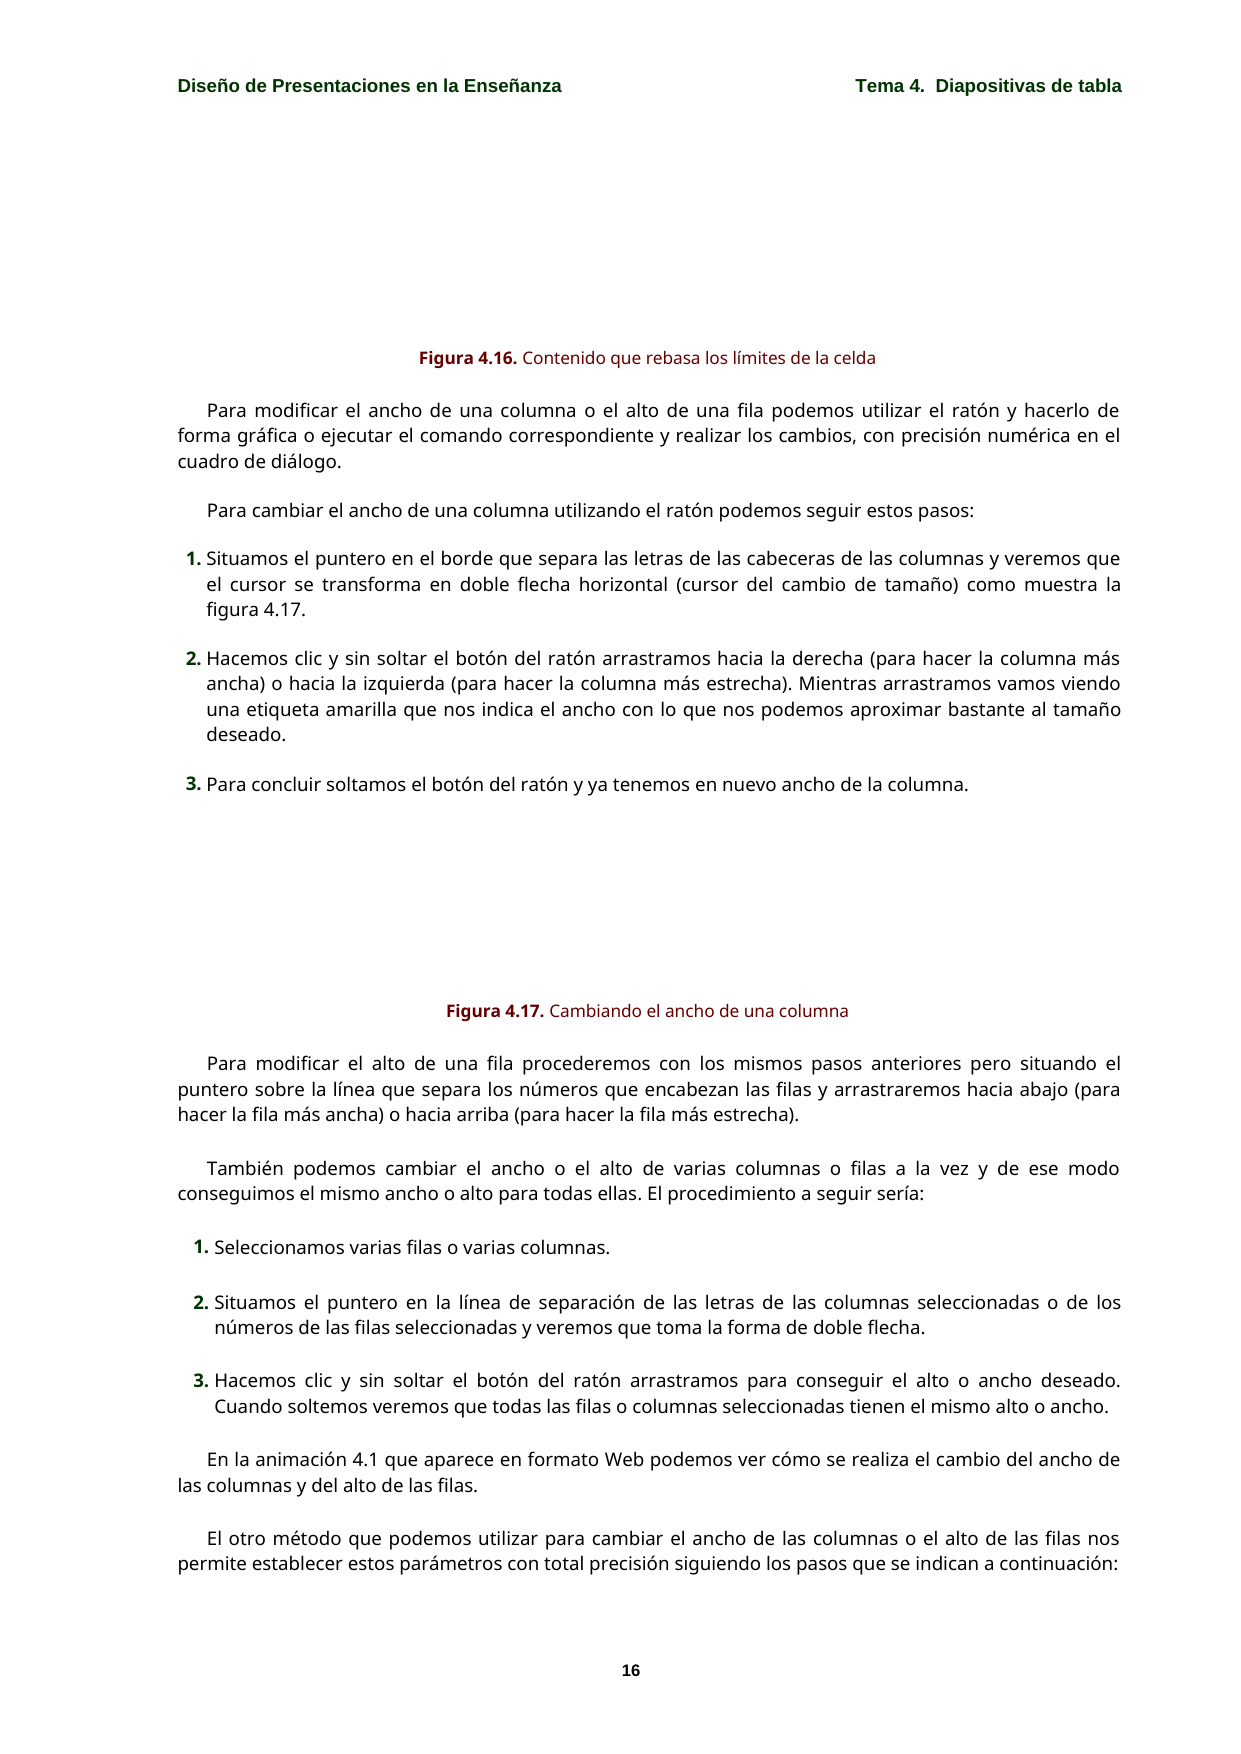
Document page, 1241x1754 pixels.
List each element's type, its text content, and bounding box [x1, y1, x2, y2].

table_cell [209, 1340, 214, 1368]
table_cell Seleccionamos varias filas o varias columnas. [214, 1234, 1122, 1261]
table_cell [201, 770, 206, 798]
table_cell [177, 1261, 209, 1289]
table_cell Para cambiar el ancho de una columna utilizando el ratón podemos seguir estos pasos: [177, 497, 1122, 522]
table_cell Para modificar el alto de una fila procederemos con los mismos pasos anteriores pero situando el puntero sobre la línea que separa los números que encabezan las filas y arrastraremos hacia abajo (para hacer la fila más ancha) o hacia arriba (para hacer la fila más estrecha). [177, 1051, 1122, 1127]
table_cell [177, 798, 1122, 817]
table_cell [209, 1261, 214, 1289]
table_cell [206, 622, 1122, 645]
table_cell [201, 645, 206, 747]
table_cell [201, 747, 206, 770]
table_cell También podemos cambiar el ancho o el alto de varias columnas o filas a la vez y de ese modo conseguimos el mismo ancho o alto para todas ellas. El procedimiento a seguir sería: [177, 1155, 1122, 1206]
table_cell [214, 1340, 1122, 1368]
table_cell El otro método que podemos utilizar para cambiar el ancho de las columnas o el alto de las filas nos permite establecer estos parámetros con total precisión siguiendo los pasos que se indican a continuación: [177, 1525, 1122, 1576]
table_cell [209, 1289, 214, 1340]
table_cell [177, 474, 1122, 497]
table_cell [201, 622, 206, 645]
table_cell [177, 523, 1122, 546]
table_cell [201, 546, 206, 622]
table_cell Para modificar el ancho de una columna o el alto de una fila podemos utilizar el ratón y hacerlo de forma gráfica o ejecutar el comando correspondiente y realizar los cambios, con precisión numérica en el cuadro de diálogo. [177, 397, 1122, 474]
table_cell Para concluir soltamos el botón del ratón y ya tenemos en nuevo ancho de la columna. [206, 770, 1122, 798]
table_cell [209, 1368, 214, 1419]
table_cell 2. [177, 645, 201, 747]
table_cell [209, 1234, 214, 1261]
table_cell Figura 4.17. Cambiando el ancho de una columna [177, 999, 1122, 1023]
table_cell Situamos el puntero en la línea de separación de las letras de las columnas seleccionadas o de los números de las filas seleccionadas y veremos que toma la forma de doble flecha. [214, 1289, 1122, 1340]
table_cell 2. [177, 1289, 209, 1340]
table_cell [214, 1261, 1122, 1289]
table_cell 1. [177, 546, 201, 622]
table_cell En la animación 4.1 que aparece en formato Web podemos ver cómo se realiza el cambio del ancho de las columnas y del alto de las filas. [177, 1446, 1122, 1497]
table_cell 3. [177, 1368, 209, 1419]
table_cell Situamos el puntero en el borde que separa las letras de las cabeceras de las columnas y veremos que el cursor se transforma en doble flecha horizontal (cursor del cambio de tamaño) como muestra la figura 4.17. [206, 546, 1122, 622]
table_cell [177, 1340, 209, 1368]
table_cell Hacemos clic y sin soltar el botón del ratón arrastramos para conseguir el alto o ancho deseado. Cuando soltemos veremos que todas las filas o columnas seleccionadas tienen el mismo alto o ancho. [214, 1368, 1122, 1419]
table_cell [177, 1127, 1122, 1155]
table_cell [177, 1206, 1122, 1233]
table_cell [177, 148, 1122, 346]
table_cell Hacemos clic y sin soltar el botón del ratón arrastramos hacia la derecha (para hacer la columna más ancha) o hacia la izquierda (para hacer la columna más estrecha). Mientras arrastramos vamos viendo una etiqueta amarilla que nos indica el ancho con lo que nos podemos aproximar bastante al tamaño deseado. [206, 645, 1122, 747]
table_cell 1. [177, 1234, 209, 1261]
table_cell Figura 4.16. Contenido que rebasa los límites de la celda [177, 346, 1122, 369]
table_cell [177, 1023, 1122, 1051]
table_cell [177, 817, 1122, 999]
table_cell [177, 370, 1122, 397]
table_cell [177, 1576, 1122, 1604]
table_cell 3. [177, 770, 201, 798]
table_cell [206, 747, 1122, 770]
table_cell [177, 1419, 1122, 1446]
table_cell [177, 622, 201, 645]
table_cell [177, 747, 201, 770]
table_cell [177, 1498, 1122, 1525]
